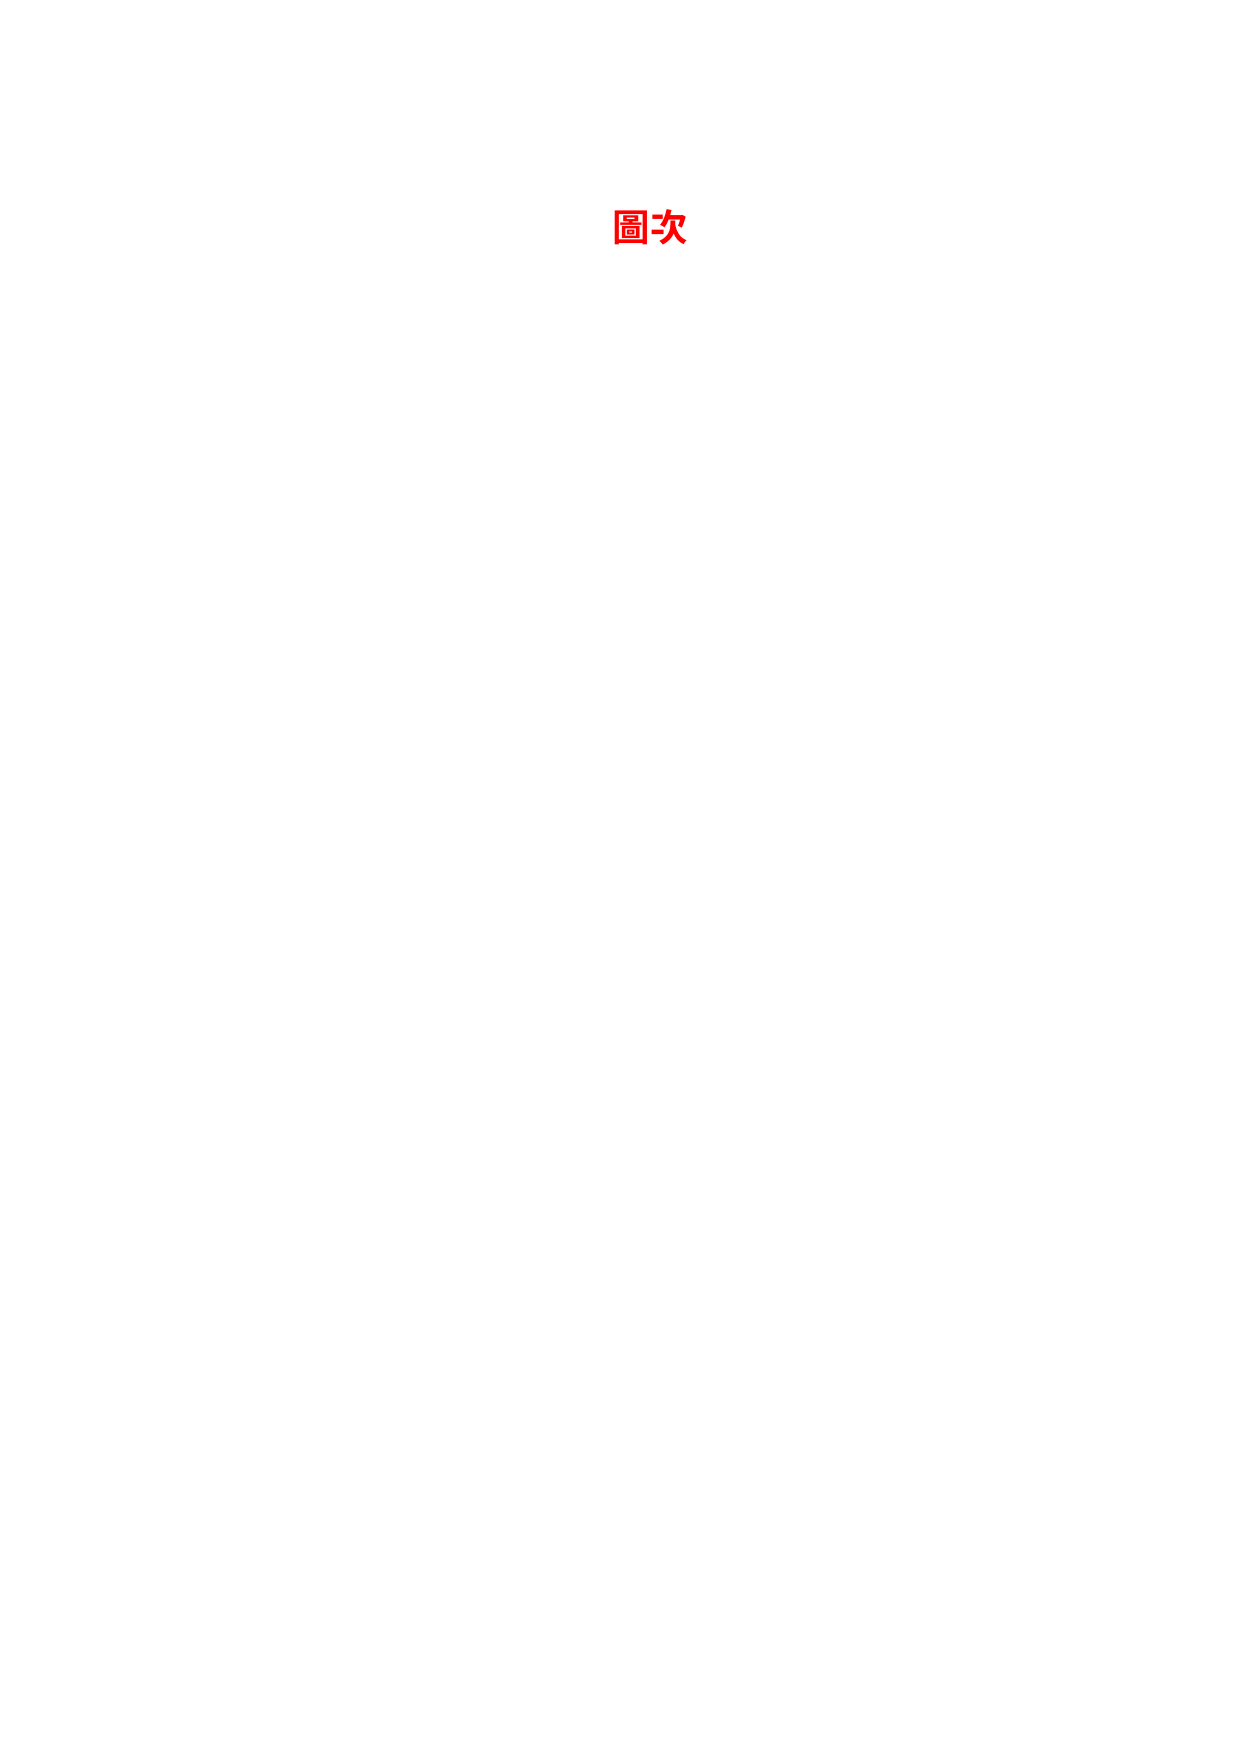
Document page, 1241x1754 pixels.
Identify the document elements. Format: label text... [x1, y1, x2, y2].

text 圖次 [148, 184, 1152, 246]
